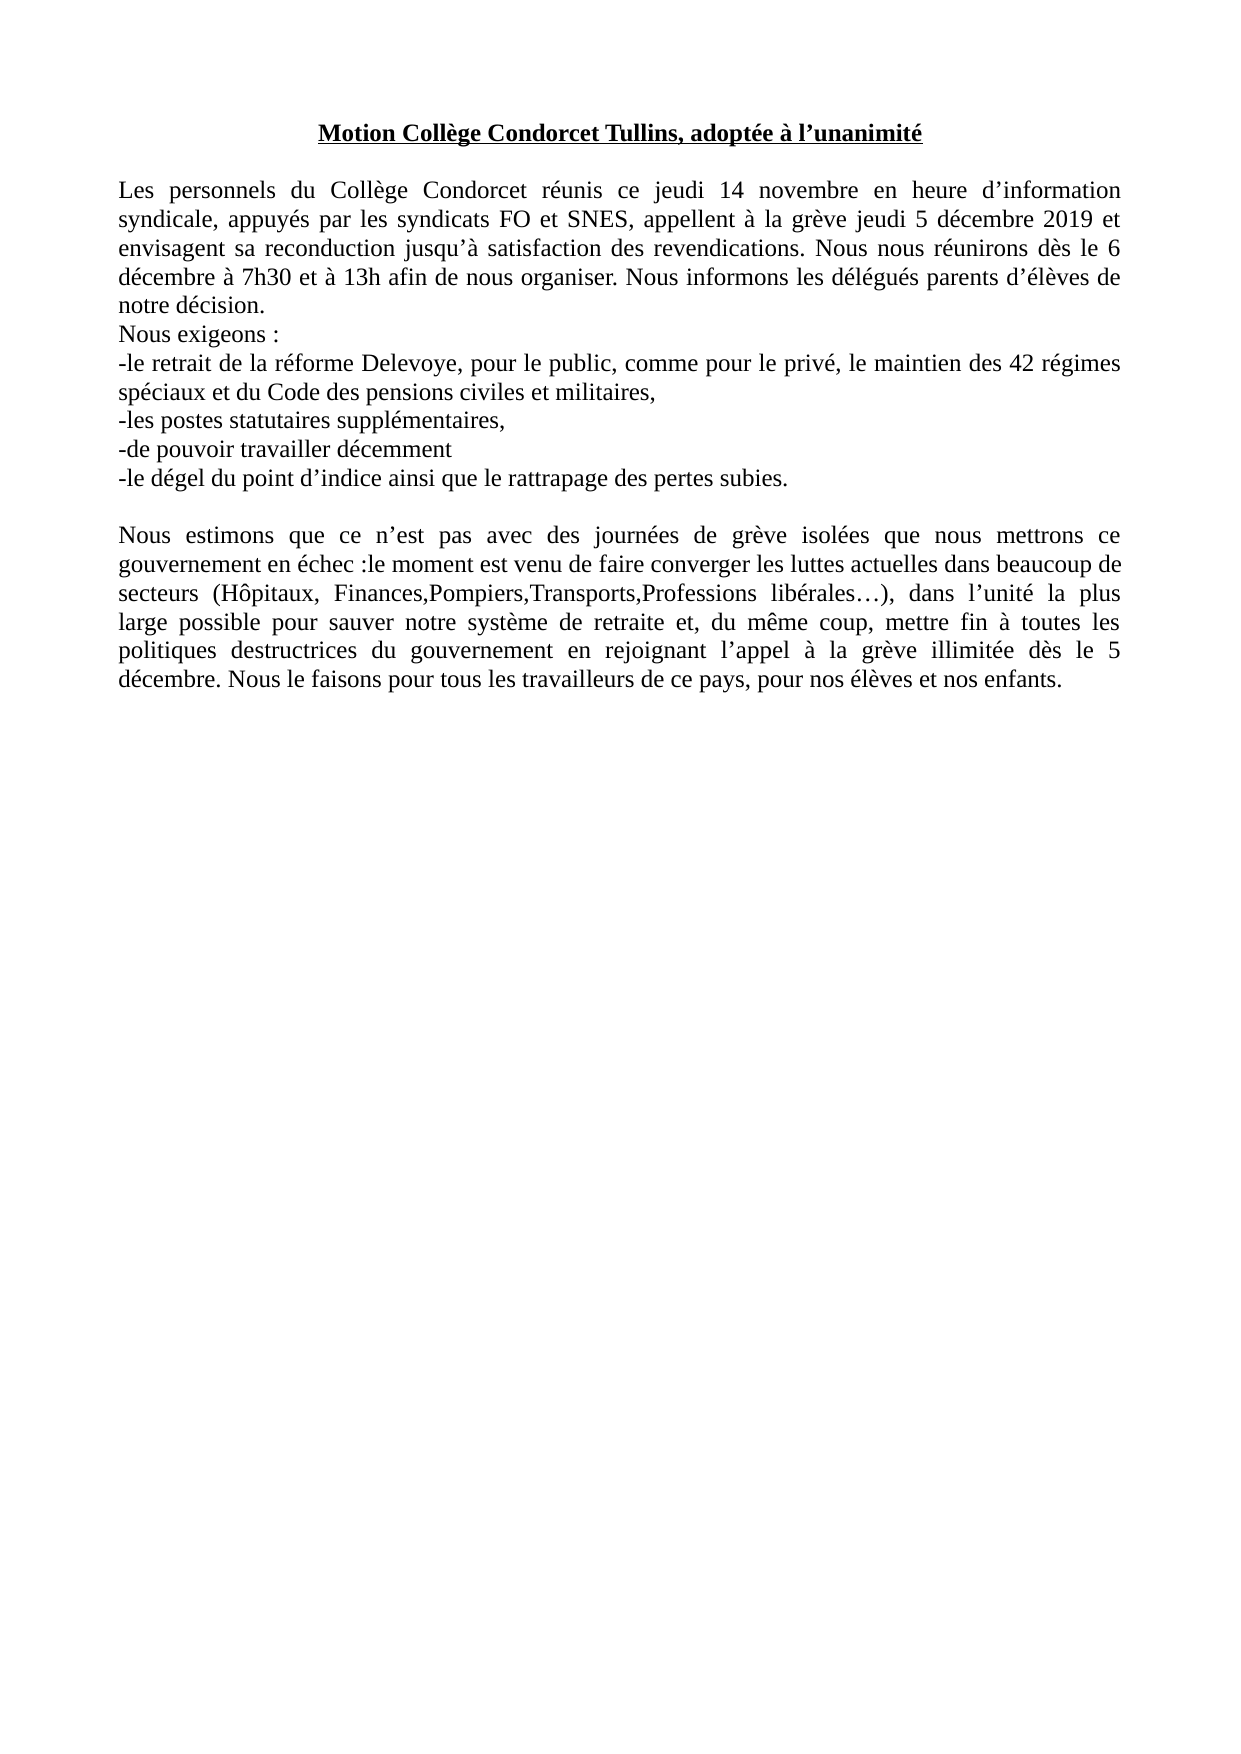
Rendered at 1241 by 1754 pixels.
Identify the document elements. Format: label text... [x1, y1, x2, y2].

text -de pouvoir travailler décemment [118, 434, 1122, 463]
text Nous estimons que ce n’est pas avec des journées de grève isolées que nous mettrons ce gouvernement en échec :le moment est venu de faire converger les luttes actuelles dans beaucoup de secteurs (Hôpitaux, Finances,Pompiers,Transports,Professions libérales…), dans l’unité la plus large possible pour sauver notre système de retraite et, du même coup, mettre fin à toutes les politiques destructrices du gouvernement en rejoignant l’appel à la grève illimitée dès le 5 décembre. Nous le faisons pour tous les travailleurs de ce pays, pour nos élèves et nos enfants. [118, 521, 1122, 693]
text Les personnels du Collège Condorcet réunis ce jeudi 14 novembre en heure d’information syndicale, appuyés par les syndicats FO et SNES, appellent à la grève jeudi 5 décembre 2019 et envisagent sa reconduction jusqu’à satisfaction des revendications. Nous nous réunirons dès le 6 décembre à 7h30 et à 13h afin de nous organiser. Nous informons les délégués parents d’élèves de notre décision. [118, 176, 1122, 319]
text -le retrait de la réforme Delevoye, pour le public, comme pour le privé, le maintien des 42 régimes spéciaux et du Code des pensions civiles et militaires, [118, 348, 1122, 406]
text Motion Collège Condorcet Tullins, adoptée à l’unanimité [118, 118, 1122, 147]
text -les postes statutaires supplémentaires, [118, 406, 1122, 434]
text -le dégel du point d’indice ainsi que le rattrapage des pertes subies. [118, 463, 1122, 492]
text Nous exigeons : [118, 319, 1122, 348]
